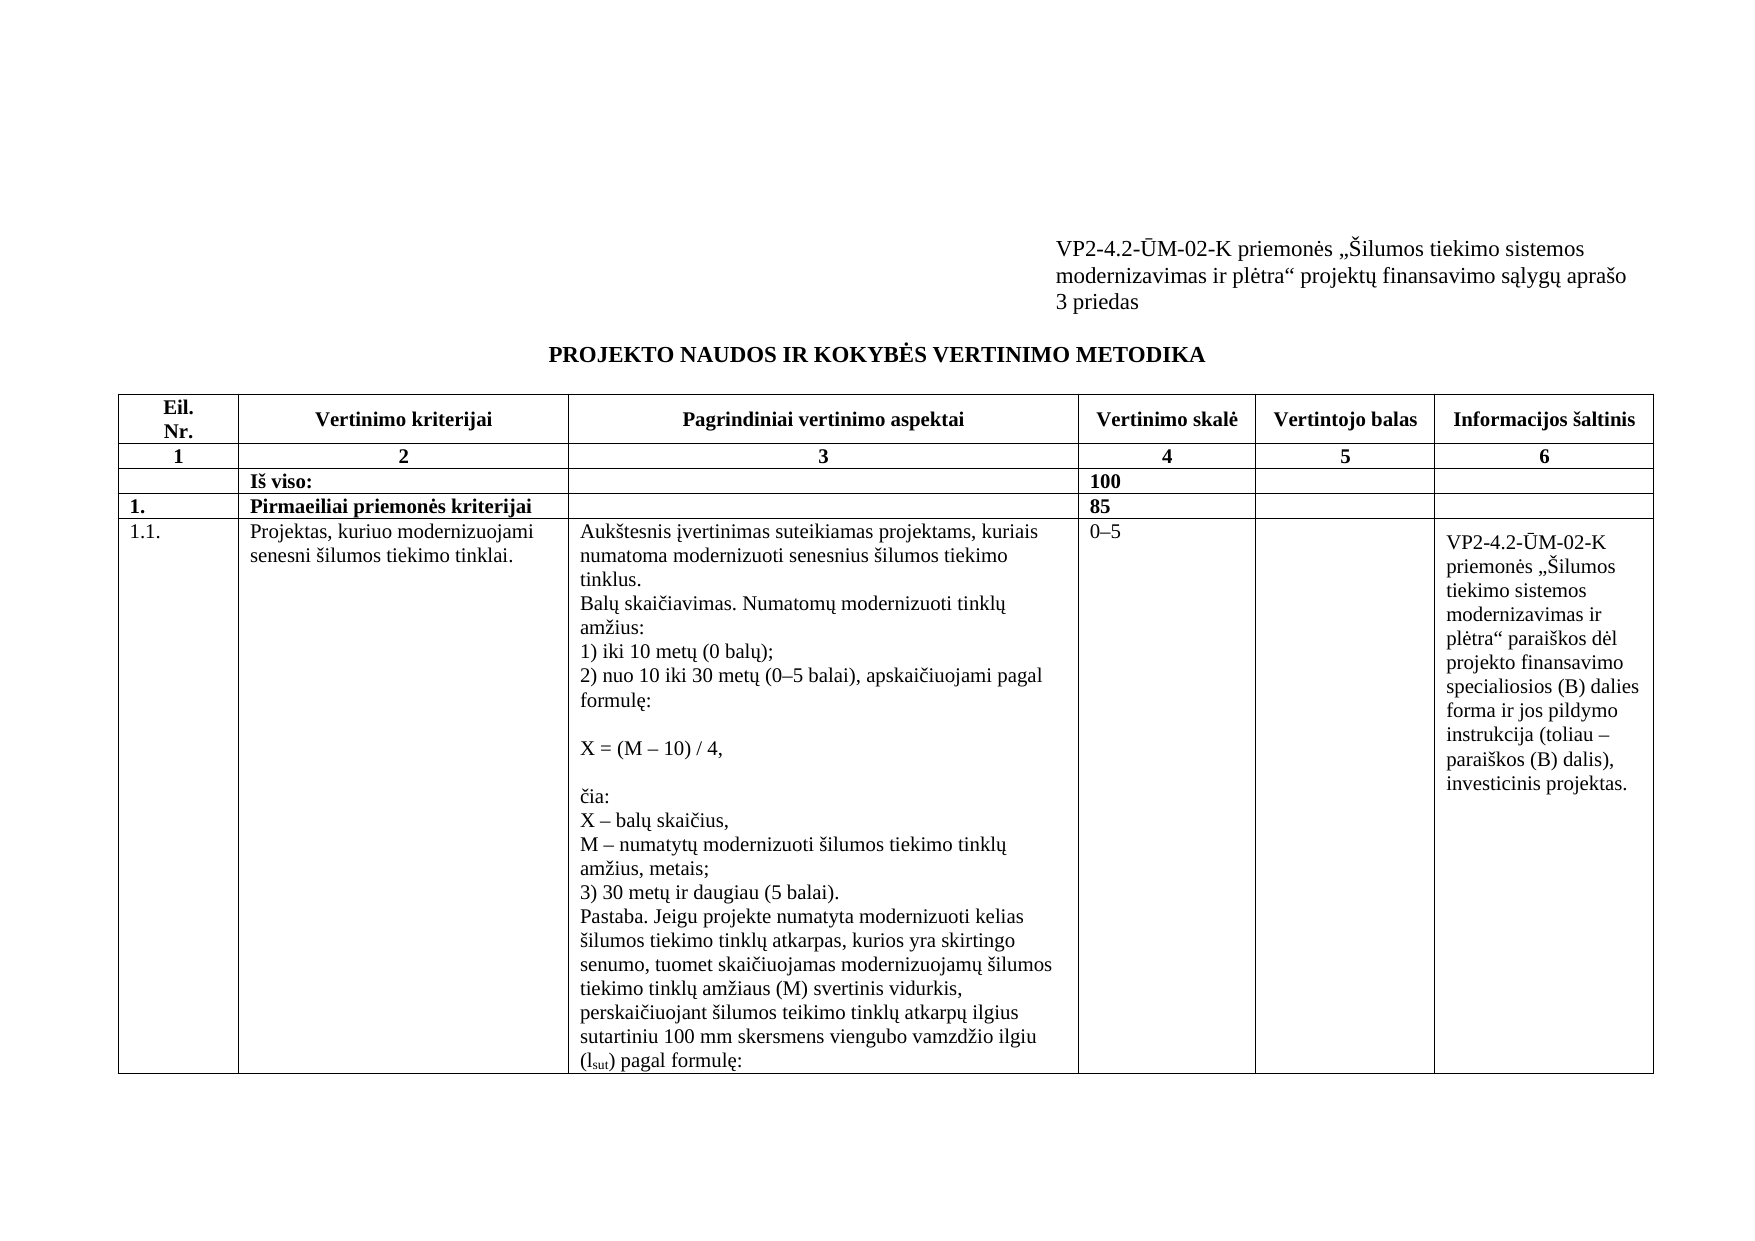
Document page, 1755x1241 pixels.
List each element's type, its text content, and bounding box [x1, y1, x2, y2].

table_cell 4 [1079, 444, 1255, 468]
table_cell 1.1. [119, 519, 238, 1072]
table_cell [1256, 494, 1434, 518]
text VP2-4.2-ŪM-02-K priemonės „Šilumos tiekimo sistemos [1056, 235, 1636, 262]
table_cell VP2-4.2-ŪM-02-K priemonės „Šilumos tiekimo sistemos modernizavimas ir plėtra“ paraiškos dėl projekto finansavimo specialiosios (B) dalies forma ir jos pildymo instrukcija (toliau – paraiškos (B) dalis), investicinis projektas. [1435, 519, 1653, 1072]
table_cell Pirmaeiliai priemonės kriterijai [239, 494, 568, 518]
table_header Pagrindiniai vertinimo aspektai [569, 395, 1078, 443]
table_header Vertintojo balas [1256, 395, 1434, 443]
table_cell [119, 469, 238, 493]
text modernizavimas ir plėtra“ projektų finansavimo sąlygų aprašo [1056, 262, 1636, 288]
table_cell [1435, 469, 1653, 493]
table_cell 6 [1435, 444, 1653, 468]
table_cell 5 [1256, 444, 1434, 468]
table_header Informacijos šaltinis [1435, 395, 1653, 443]
table_cell 1 [119, 444, 238, 468]
table_cell 100 [1079, 469, 1255, 493]
table_cell Aukštesnis įvertinimas suteikiamas projektams, kuriais numatoma modernizuoti senesnius šilumos tiekimo tinklus. Balų skaičiavimas. Numatomų modernizuoti tinklų amžius: 1) iki 10 metų (0 balų); 2) nuo 10 iki 30 metų (0–5 balai), apskaičiuojami pagal formulę: X = (M – 10) / 4, čia: X – balų skaičius, M – numatytų modernizuoti šilumos tiekimo tinklų amžius, metais; 3) 30 metų ir daugiau (5 balai). Pastaba. Jeigu projekte numatyta modernizuoti kelias šilumos tiekimo tinklų atkarpas, kurios yra skirtingo senumo, tuomet skaičiuojamas modernizuojamų šilumos tiekimo tinklų amžiaus (M) svertinis vidurkis, perskaičiuojant šilumos teikimo tinklų atkarpų ilgius sutartiniu 100 mm skersmens viengubo vamzdžio ilgiu (lsut) pagal formulę: [569, 519, 1078, 1072]
table_cell [1435, 494, 1653, 518]
table_cell Iš viso: [239, 469, 568, 493]
table_cell [1256, 519, 1434, 1072]
table_cell Projektas, kuriuo modernizuojami senesni šilumos tiekimo tinklai. [239, 519, 568, 1072]
table_cell 1. [119, 494, 238, 518]
table_header Vertinimo skalė [1079, 395, 1255, 443]
table_cell [569, 469, 1078, 493]
text PROJEKTO NAUDOS IR KOKYBĖS VERTINIMO METODIKA [118, 341, 1636, 367]
table_cell 3 [569, 444, 1078, 468]
table_cell [1256, 469, 1434, 493]
table_cell [569, 494, 1078, 518]
table_cell 0–5 [1079, 519, 1255, 1072]
table_header Eil. Nr. [119, 395, 238, 443]
table_cell 85 [1079, 494, 1255, 518]
table_header Vertinimo kriterijai [239, 395, 568, 443]
text 3 priedas [1056, 288, 1636, 314]
table_cell 2 [239, 444, 568, 468]
